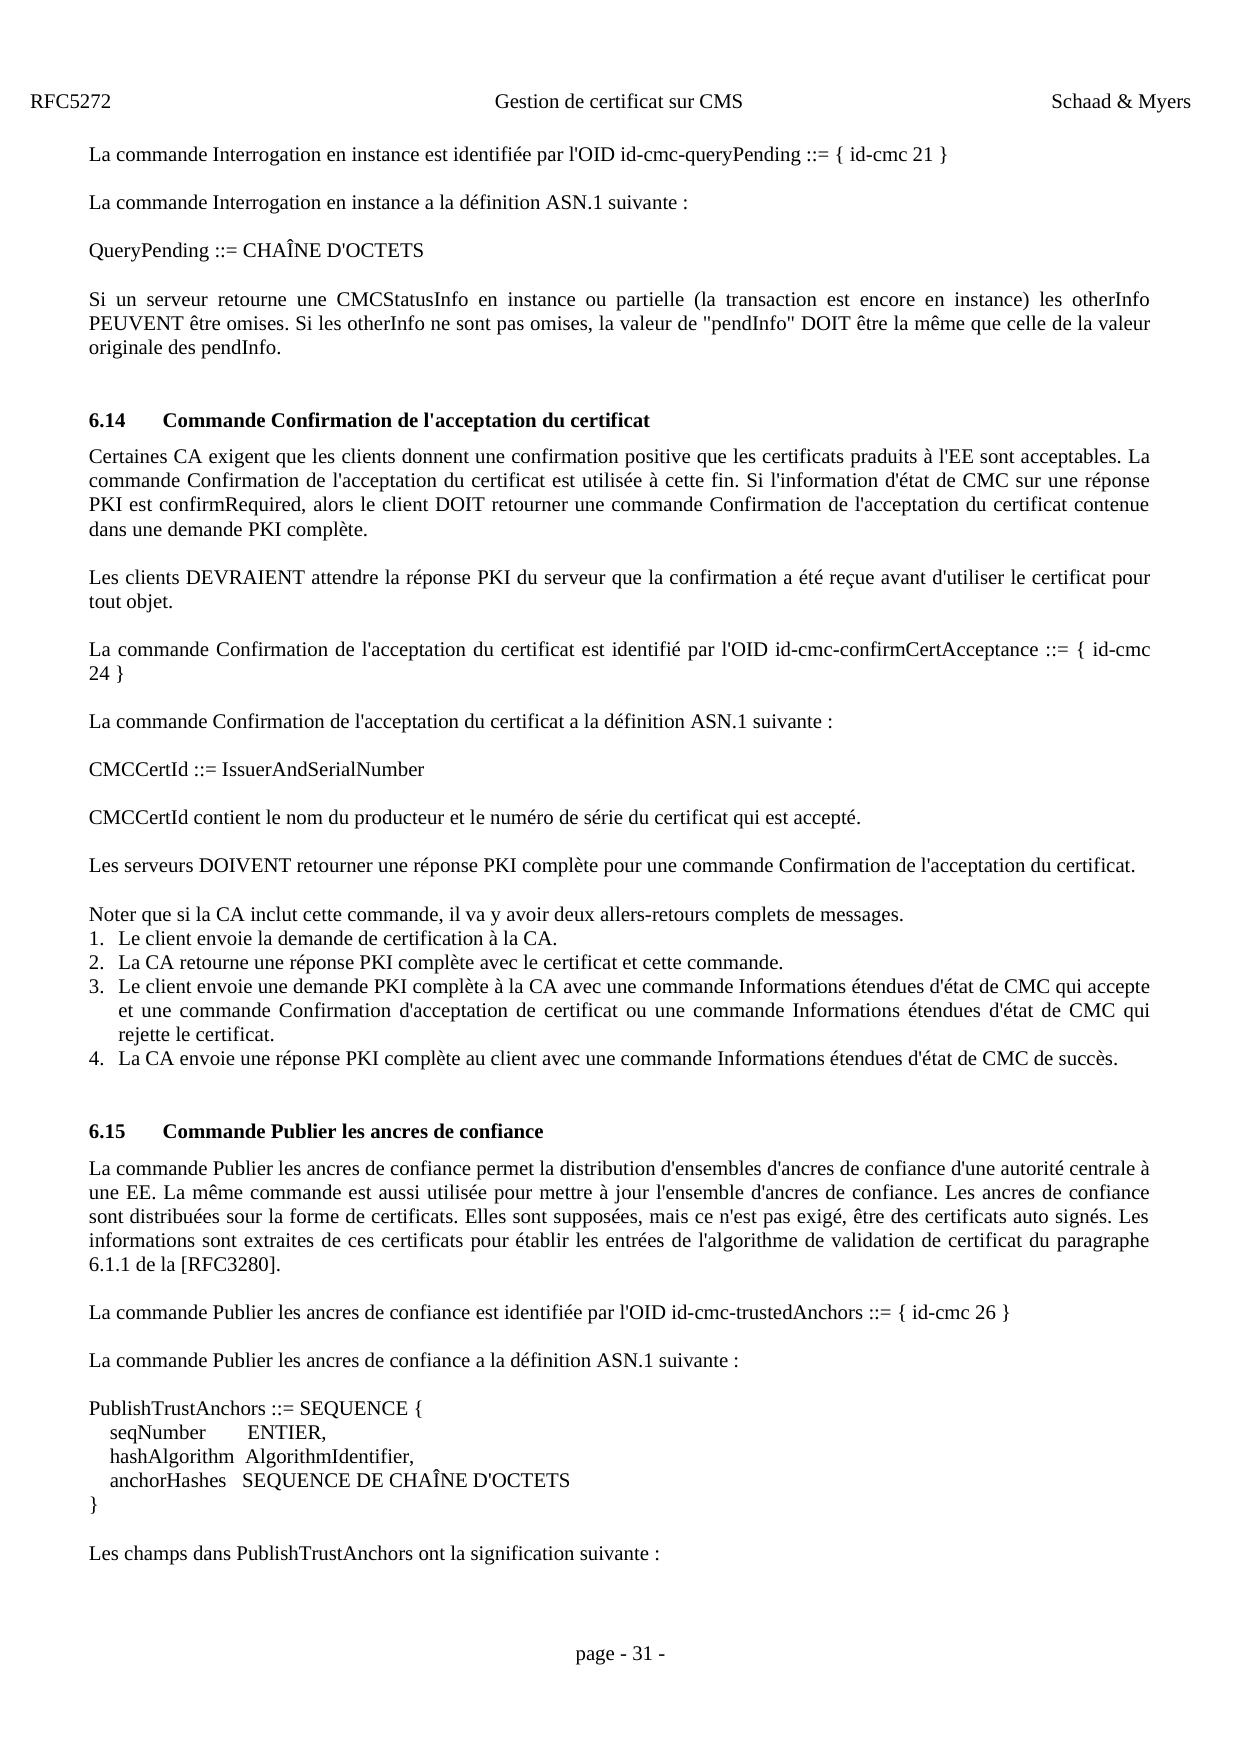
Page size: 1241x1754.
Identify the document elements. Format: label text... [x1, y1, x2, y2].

text Les serveurs DOIVENT retourner une réponse PKI complète pour une commande Confirmation de l'acceptation du certificat. [89, 853, 1152, 877]
text hashAlgorithm AlgorithmIdentifier, [89, 1444, 1152, 1468]
text CMCCertId ::= IssuerAndSerialNumber [89, 757, 1152, 781]
subtitle 6.14 Commande Confirmation de l'acceptation du certificat [89, 408, 1152, 432]
text Noter que si la CA inclut cette commande, il va y avoir deux allers-retours complets de messages. [89, 901, 1152, 926]
text 2. La CA retourne une réponse PKI complète avec le certificat et cette commande. [89, 949, 1152, 974]
text Si un serveur retourne une CMCStatusInfo en instance ou partielle (la transaction est encore en instance) les otherInfo PEUVENT être omises. Si les otherInfo ne sont pas omises, la valeur de "pendInfo" DOIT être la même que celle de la valeur originale des pendInfo. [89, 286, 1152, 359]
text 4. La CA envoie une réponse PKI complète au client avec une commande Informations étendues d'état de CMC de succès. [89, 1046, 1152, 1070]
text La commande Publier les ancres de confiance a la définition ASN.1 suivante : [89, 1348, 1152, 1372]
text La commande Interrogation en instance est identifiée par l'OID id-cmc-queryPending ::= { id-cmc 21 } [89, 142, 1152, 166]
text seqNumber ENTIER, [89, 1420, 1152, 1444]
subtitle 6.15 Commande Publier les ancres de confiance [89, 1119, 1152, 1143]
text La commande Confirmation de l'acceptation du certificat a la définition ASN.1 suivante : [89, 709, 1152, 733]
text anchorHashes SEQUENCE DE CHAÎNE D'OCTETS [89, 1468, 1152, 1492]
text La commande Publier les ancres de confiance permet la distribution d'ensembles d'ancres de confiance d'une autorité centrale à une EE. La même commande est aussi utilisée pour mettre à jour l'ensemble d'ancres de confiance. Les ancres de confiance sont distribuées sour la forme de certificats. Elles sont supposées, mais ce n'est pas exigé, être des certificats auto signés. Les informations sont extraites de ces certificats pour établir les entrées de l'algorithme de validation de certificat du paragraphe 6.1.1 de la [RFC3280]. [89, 1156, 1152, 1276]
text Les champs dans PublishTrustAnchors ont la signification suivante : [89, 1541, 1152, 1564]
text 1. Le client envoie la demande de certification à la CA. [89, 926, 1152, 949]
text 3. Le client envoie une demande PKI complète à la CA avec une commande Informations étendues d'état de CMC qui accepte et une commande Confirmation d'acceptation de certificat ou une commande Informations étendues d'état de CMC qui rejette le certificat. [89, 974, 1152, 1046]
text } [89, 1492, 1152, 1516]
text Les clients DEVRAIENT attendre la réponse PKI du serveur que la confirmation a été reçue avant d'utiliser le certificat pour tout objet. [89, 564, 1152, 613]
text La commande Publier les ancres de confiance est identifiée par l'OID id-cmc-trustedAnchors ::= { id-cmc 26 } [89, 1300, 1152, 1324]
text PublishTrustAnchors ::= SEQUENCE { [89, 1396, 1152, 1420]
text La commande Interrogation en instance a la définition ASN.1 suivante : [89, 190, 1152, 214]
text La commande Confirmation de l'acceptation du certificat est identifié par l'OID id-cmc-confirmCertAcceptance ::= { id-cmc 24 } [89, 637, 1152, 685]
text CMCCertId contient le nom du producteur et le numéro de série du certificat qui est accepté. [89, 805, 1152, 829]
text QueryPending ::= CHAÎNE D'OCTETS [89, 238, 1152, 262]
text Certaines CA exigent que les clients donnent une confirmation positive que les certificats praduits à l'EE sont acceptables. La commande Confirmation de l'acceptation du certificat est utilisée à cette fin. Si l'information d'état de CMC sur une réponse PKI est confirmRequired, alors le client DOIT retourner une commande Confirmation de l'acceptation du certificat contenue dans une demande PKI complète. [89, 444, 1152, 541]
